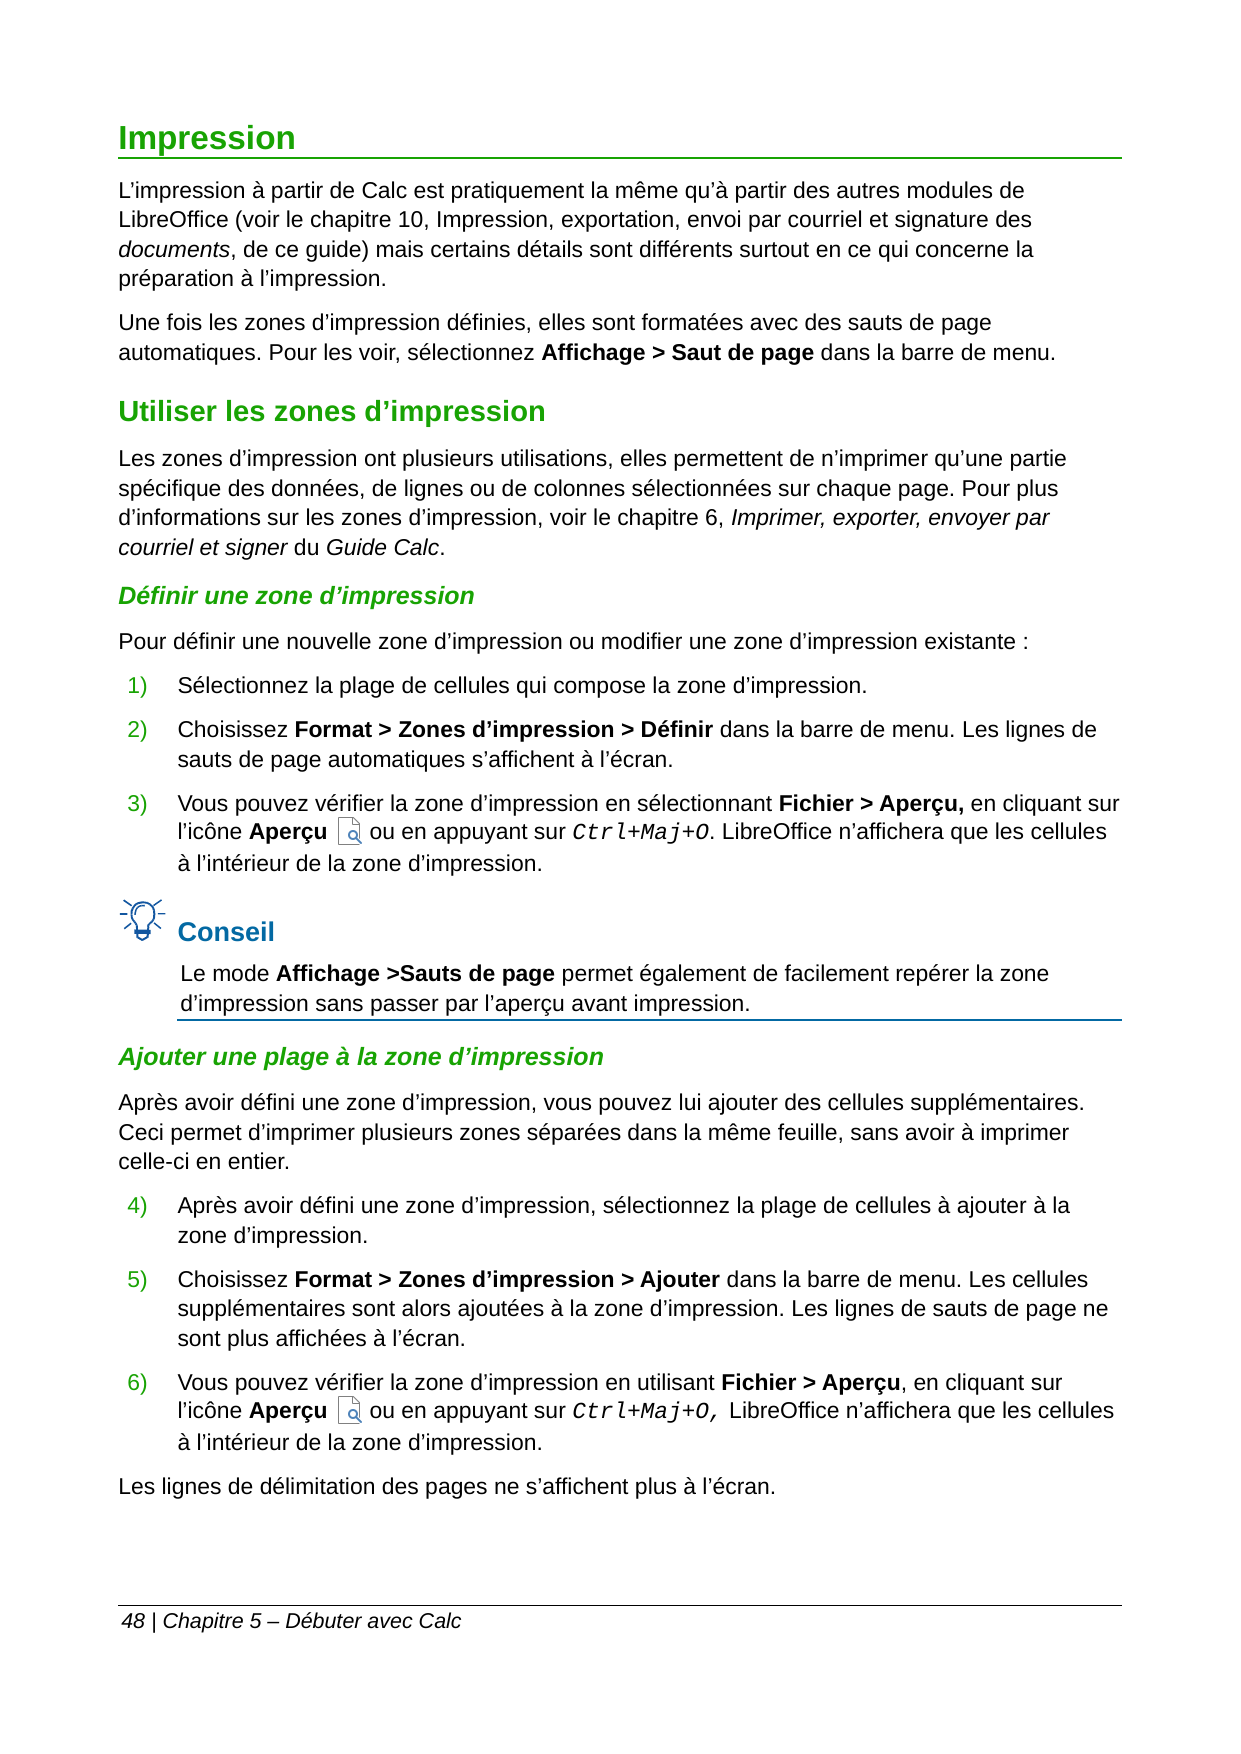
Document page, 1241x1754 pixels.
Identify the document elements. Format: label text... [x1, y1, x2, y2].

picture [333, 816, 363, 846]
text L’impression à partir de Calc est pratiquement la même qu’à partir des autres modules de LibreOffice (voir le chapitre 10, Impression, exportation, envoi par courriel et signature des documents, de ce guide) mais certains détails sont différents surtout en ce qui concerne la préparation à l’impression. [118, 173, 1122, 291]
text Les zones d’impression ont plusieurs utilisations, elles permettent de n’imprimer qu’une partie spécifique des données, de lignes ou de colonnes sélectionnées sur chaque page. Pour plus d’informations sur les zones d’impression, voir le chapitre 6, Imprimer, exporter, envoyer par courriel et signer du Guide Calc. [118, 442, 1122, 560]
text Le mode Affichage >Sauts de page permet également de facilement repérer la zone d’impression sans passer par l’aperçu avant impression. [177, 954, 1122, 1019]
subtitle Utiliser les zones d’impression [118, 394, 1122, 428]
list Sélectionnez la plage de cellules qui compose la zone d’impression. [148, 669, 1122, 698]
text Les lignes de délimitation des pages ne s’affichent plus à l’écran. [118, 1469, 1122, 1499]
list Vous pouvez vérifier la zone d’impression en sélectionnant Fichier > Aperçu, en cliquant sur l’icône Aperçu ou en appuyant sur Ctrl+Maj+O. LibreOffice n’affichera que les cellules à l’intérieur de la zone d’impression. [148, 787, 1122, 876]
text Une fois les zones d’impression définies, elles sont formatées avec des sauts de page automatiques. Pour les voir, sélectionnez Affichage > Saut de page dans la barre de menu. [118, 306, 1122, 365]
list Choisissez Format > Zones d’impression > Ajouter dans la barre de menu. Les cellules supplémentaires sont alors ajoutées à la zone d’impression. Les lignes de sauts de page ne sont plus affichées à l’écran. [148, 1262, 1122, 1351]
text Après avoir défini une zone d’impression, vous pouvez lui ajouter des cellules supplémentaires. Ceci permet d’imprimer plusieurs zones séparées dans la même feuille, sans avoir à imprimer celle-ci en entier. [118, 1086, 1122, 1174]
subtitle Ajouter une plage à la zone d’impression [118, 1042, 1122, 1071]
subtitle Impression [118, 118, 1122, 157]
list Choisissez Format > Zones d’impression > Définir dans la barre de menu. Les lignes de sauts de page automatiques s’affichent à l’écran. [148, 713, 1122, 772]
list Vous pouvez vérifier la zone d’impression en utilisant Fichier > Aperçu, en cliquant sur l’icône Aperçu ou en appuyant sur Ctrl+Maj+O, LibreOffice n’affichera que les cellules à l’intérieur de la zone d’impression. [148, 1366, 1122, 1455]
subtitle Définir une zone d’impression [118, 581, 1122, 610]
text Pour définir une nouvelle zone d’impression ou modifier une zone d’impression existante : [118, 625, 1122, 654]
list Conseil [118, 898, 1122, 947]
picture [333, 1395, 363, 1425]
